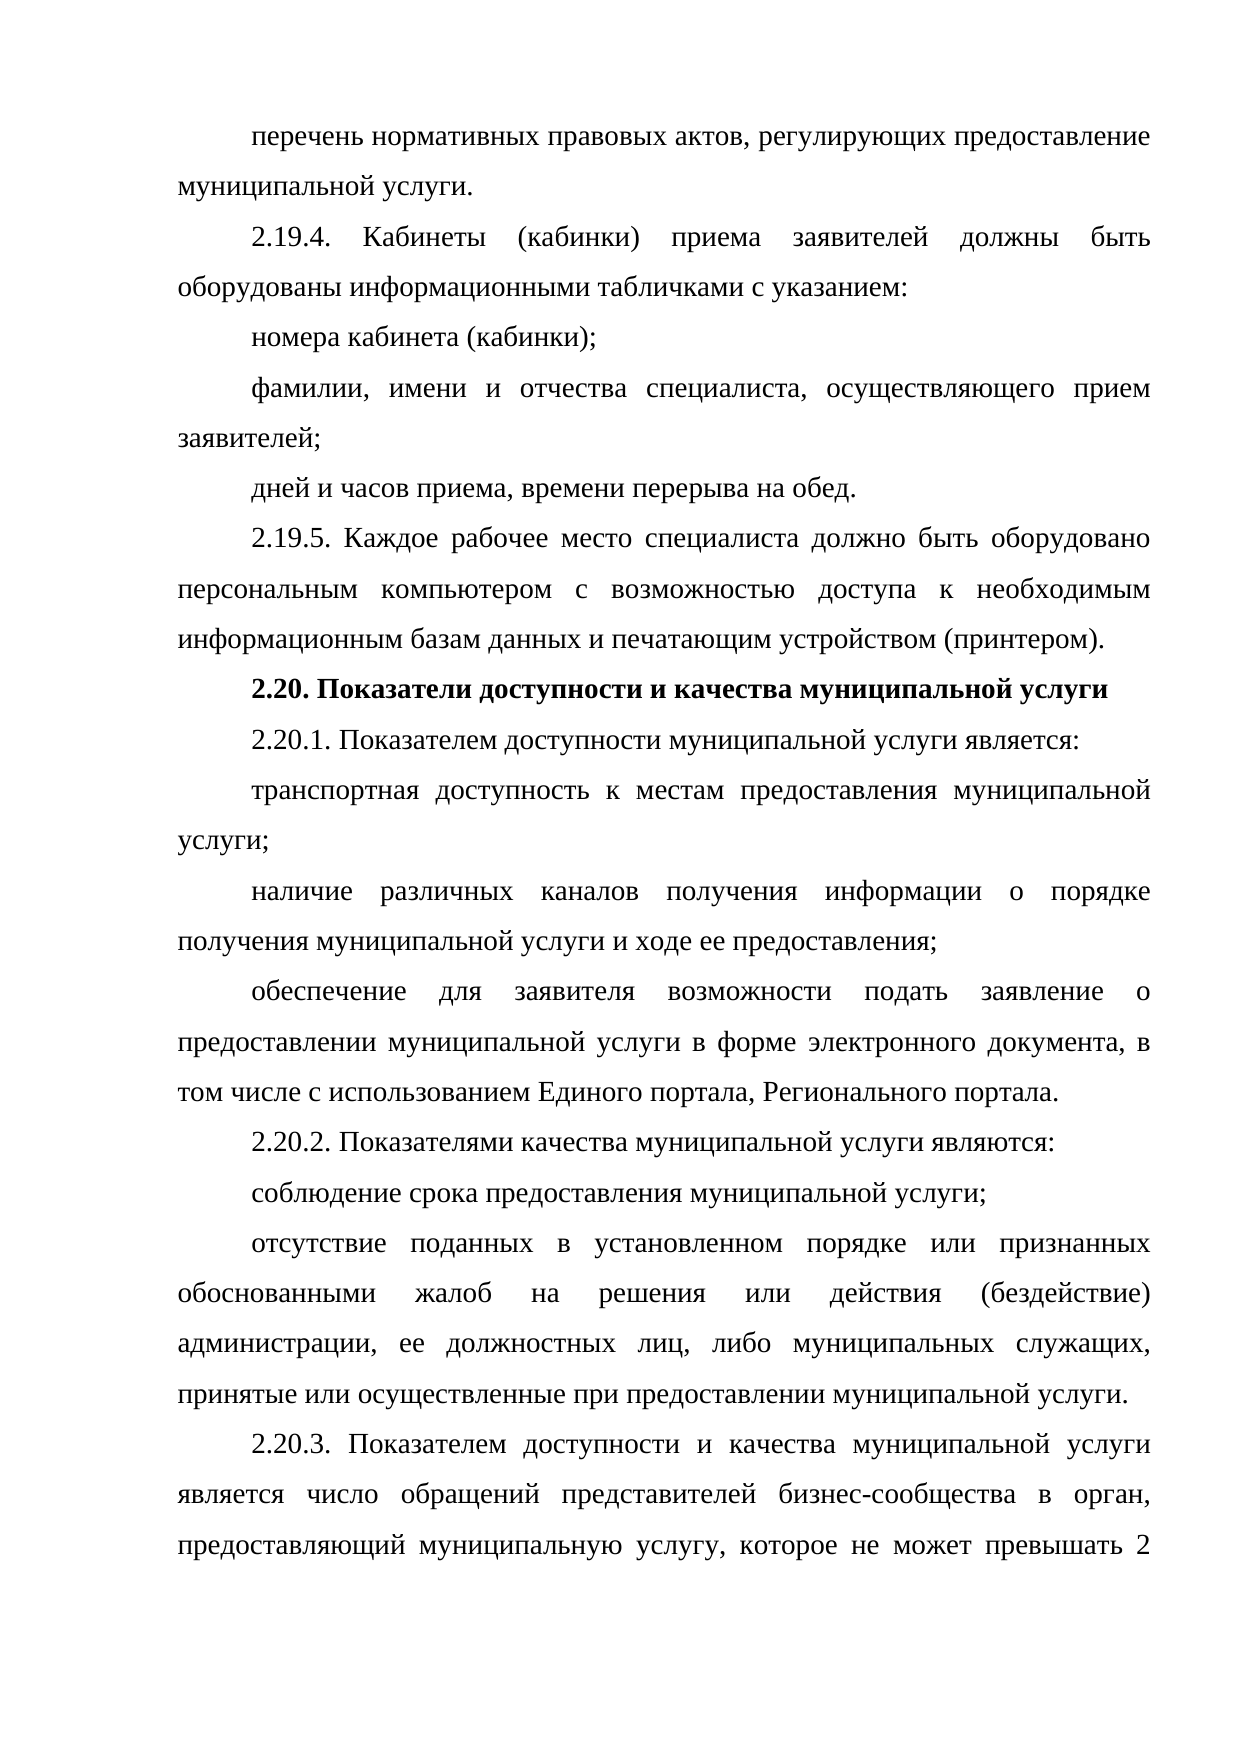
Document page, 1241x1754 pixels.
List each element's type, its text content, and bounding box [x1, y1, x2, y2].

text 2.19.5. Каждое рабочее место специалиста должно быть оборудовано персональным компьютером с возможностью доступа к необходимым информационным базам данных и печатающим устройством (принтером). [177, 521, 1152, 655]
text 2.20. Показатели доступности и качества муниципальной услуги [177, 672, 1152, 705]
text отсутствие поданных в установленном порядке или признанных обоснованными жалоб на решения или действия (бездействие) администрации, ее должностных лиц, либо муниципальных служащих, принятые или осуществленные при предоставлении муниципальной услуги. [177, 1225, 1152, 1409]
text 2.20.2. Показателями качества муниципальной услуги являются: [177, 1124, 1152, 1158]
text фамилии, имени и отчества специалиста, осуществляющего прием заявителей; [177, 370, 1152, 453]
text обеспечение для заявителя возможности подать заявление о предоставлении муниципальной услуги в форме электронного документа, в том числе с использованием Единого портала, Регионального портала. [177, 973, 1152, 1108]
text транспортная доступность к местам предоставления муниципальной услуги; [177, 772, 1152, 856]
text 2.19.4. Кабинеты (кабинки) приема заявителей должны быть оборудованы информационными табличками с указанием: [177, 219, 1152, 303]
text дней и часов приема, времени перерыва на обед. [177, 470, 1152, 504]
text 2.20.1. Показателем доступности муниципальной услуги является: [177, 722, 1152, 755]
text 2.20.3. Показателем доступности и качества муниципальной услуги является число обращений представителей бизнес-сообщества в орган, предоставляющий муниципальную услугу, которое не может превышать 2 [177, 1426, 1152, 1560]
text соблюдение срока предоставления муниципальной услуги; [177, 1175, 1152, 1208]
text перечень нормативных правовых актов, регулирующих предоставление муниципальной услуги. [177, 118, 1152, 202]
text наличие различных каналов получения информации о порядке получения муниципальной услуги и ходе ее предоставления; [177, 873, 1152, 957]
text номера кабинета (кабинки); [177, 319, 1152, 353]
